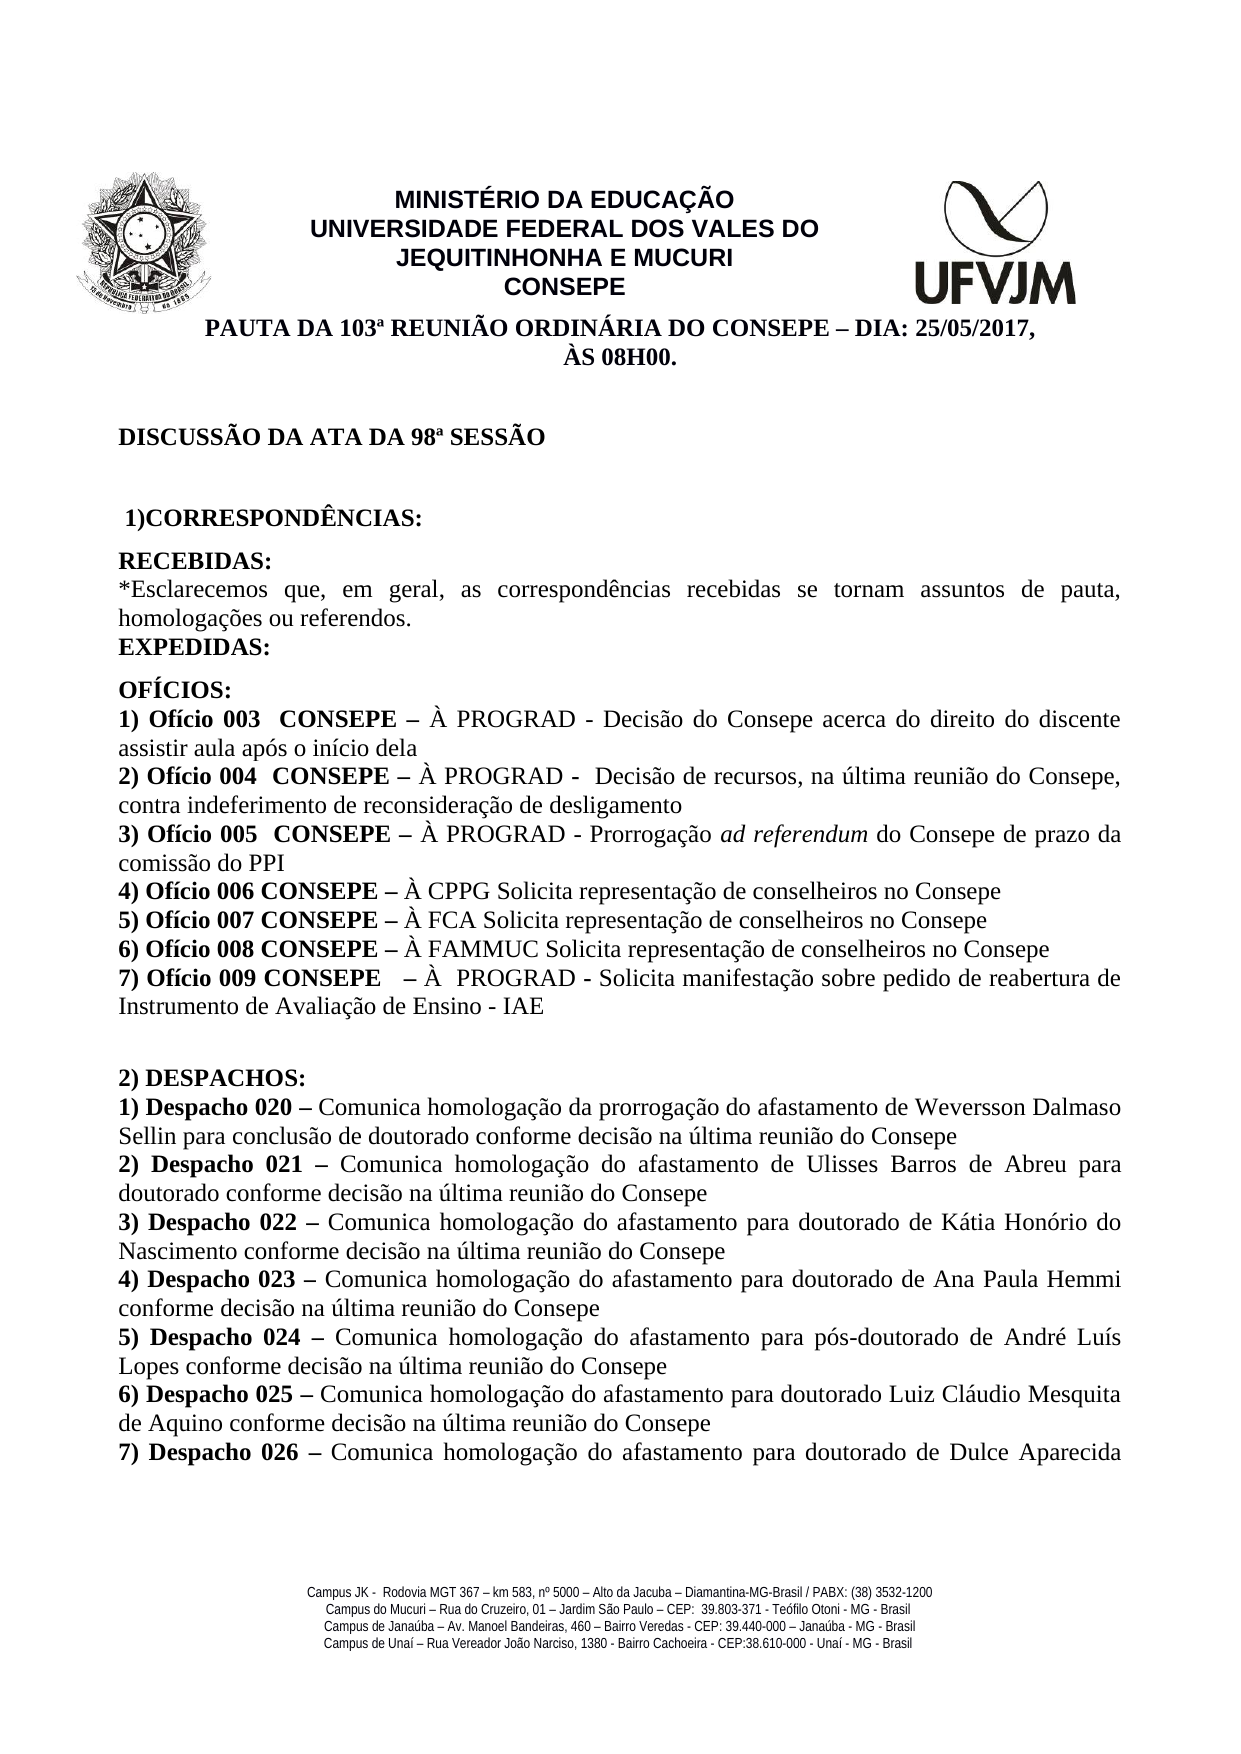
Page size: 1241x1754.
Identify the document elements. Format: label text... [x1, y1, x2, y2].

table_header [212, 172, 225, 313]
text 3) Despacho 022 – Comunica homologação do afastamento para doutorado de Kátia Honório do Nascimento conforme decisão na última reunião do Consepe [118, 1207, 1122, 1264]
subtitle PAUTA DA 103ª REUNIÃO ORDINÁRIA DO CONSEPE – DIA: 25/05/2017, [118, 313, 1122, 342]
text OFÍCIOS: [118, 675, 1122, 704]
text *Esclarecemos que, em geral, as correspondências recebidas se tornam assuntos de pauta, homologações ou referendos. [118, 574, 1122, 632]
text 2) Ofício 004 CONSEPE – À PROGRAD - Decisão de recursos, na última reunião do Consepe, contra indeferimento de reconsideração de desligamento [118, 761, 1122, 819]
text DISCUSSÃO DA ATA DA 98ª SESSÃO [118, 422, 1122, 451]
text 1) Ofício 003 CONSEPE – À PROGRAD - Decisão do Consepe acerca do direito do discente assistir aula após o início dela [118, 704, 1122, 761]
picture [76, 172, 212, 314]
text ÀS 08H00. [118, 342, 1122, 371]
text 4) Despacho 023 – Comunica homologação do afastamento para doutorado de Ana Paula Hemmi conforme decisão na última reunião do Consepe [118, 1264, 1122, 1322]
text 7) Despacho 026 – Comunica homologação do afastamento para doutorado de Dulce Aparecida [118, 1437, 1122, 1466]
text 1)CORRESPONDÊNCIAS: [118, 503, 1122, 531]
text 7) Ofício 009 CONSEPE – À PROGRAD - Solicita manifestação sobre pedido de reabertura de Instrumento de Avaliação de Ensino - IAE [118, 963, 1122, 1020]
text EXPEDIDAS: [118, 632, 1122, 661]
table_header MINISTÉRIO DA EDUCAÇÃO UNIVERSIDADE FEDERAL DOS VALES DO JEQUITINHONHA E MUCURI CONSEPE [225, 172, 904, 313]
table_header [904, 172, 1087, 313]
table_header [63, 172, 76, 313]
text 4) Ofício 006 CONSEPE – À CPPG Solicita representação de conselheiros no Consepe [118, 876, 1122, 905]
text RECEBIDAS: [118, 546, 1122, 574]
text 3) Ofício 005 CONSEPE – À PROGRAD - Prorrogação ad referendum do Consepe de prazo da comissão do PPI [118, 819, 1122, 876]
text 1) Despacho 020 – Comunica homologação da prorrogação do afastamento de Weversson Dalmaso Sellin para conclusão de doutorado conforme decisão na última reunião do Consepe [118, 1092, 1122, 1149]
text 6) Ofício 008 CONSEPE – À FAMMUC Solicita representação de conselheiros no Consepe [118, 934, 1122, 963]
text 5) Ofício 007 CONSEPE – À FCA Solicita representação de conselheiros no Consepe [118, 905, 1122, 934]
text 2) Despacho 021 – Comunica homologação do afastamento de Ulisses Barros de Abreu para doutorado conforme decisão na última reunião do Consepe [118, 1149, 1122, 1207]
picture [915, 181, 1076, 304]
text 2) DESPACHOS: [118, 1063, 1122, 1092]
text 5) Despacho 024 – Comunica homologação do afastamento para pós-doutorado de André Luís Lopes conforme decisão na última reunião do Consepe [118, 1322, 1122, 1379]
text 6) Despacho 025 – Comunica homologação do afastamento para doutorado Luiz Cláudio Mesquita de Aquino conforme decisão na última reunião do Consepe [118, 1379, 1122, 1437]
